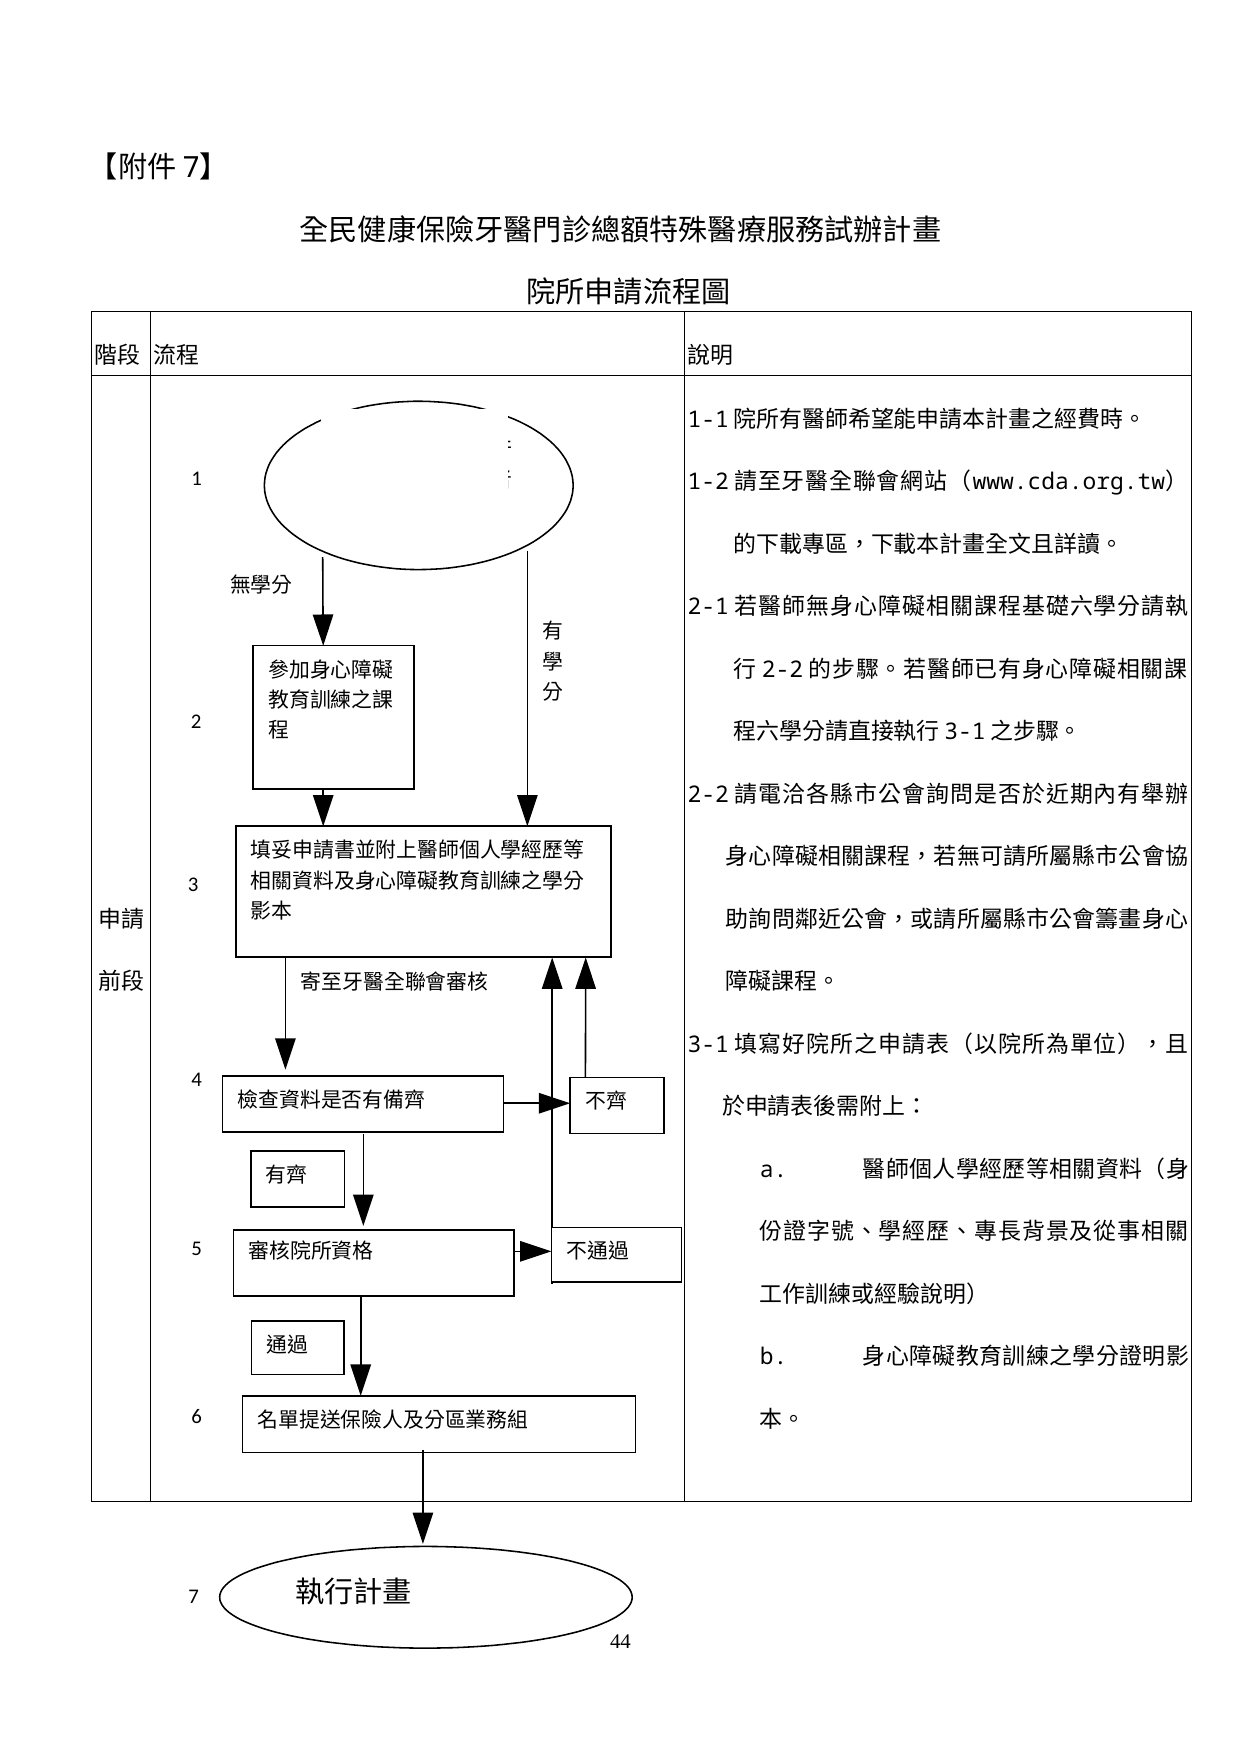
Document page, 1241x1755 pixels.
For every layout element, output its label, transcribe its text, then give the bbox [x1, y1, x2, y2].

table_cell 申請 前段 [92, 376, 150, 1501]
table_cell 1-1院所有醫師希望能申請本計畫之經費時。 1-2請至牙醫全聯會網站（www.cda.org.tw）的下載專區，下載本計畫全文且詳讀。 2-1若醫師無身心障礙相關課程基礎六學分請執行2-2的步驟。若醫師已有身心障礙相關課程六學分請直接執行3-1之步驟。 2-2請電洽各縣市公會詢問是否於近期內有舉辦身心障礙相關課程，若無可請所屬縣市公會協助詢問鄰近公會，或請所屬縣市公會籌畫身心障礙課程。 3-1填寫好院所之申請表（以院所為單位），且於申請表後需附上： 醫師個人學經歷等相關資料（身份證字號、學經歷、專長背景及從事相關工作訓練或經驗說明） 身心障礙教育訓練之學分證明影本。 [685, 376, 1191, 1501]
table_cell [151, 376, 684, 1501]
text 全民健康保險牙醫門診總額特殊醫療服務試辦計畫 [89, 186, 1152, 249]
table_header 流程 [151, 312, 684, 375]
table_cell [553, 958, 585, 1102]
text 院所申請流程圖 [89, 249, 1152, 311]
text 【附件7】 [89, 124, 1152, 186]
table_header 說明 [685, 312, 1191, 375]
table_header 階段 [92, 312, 150, 375]
